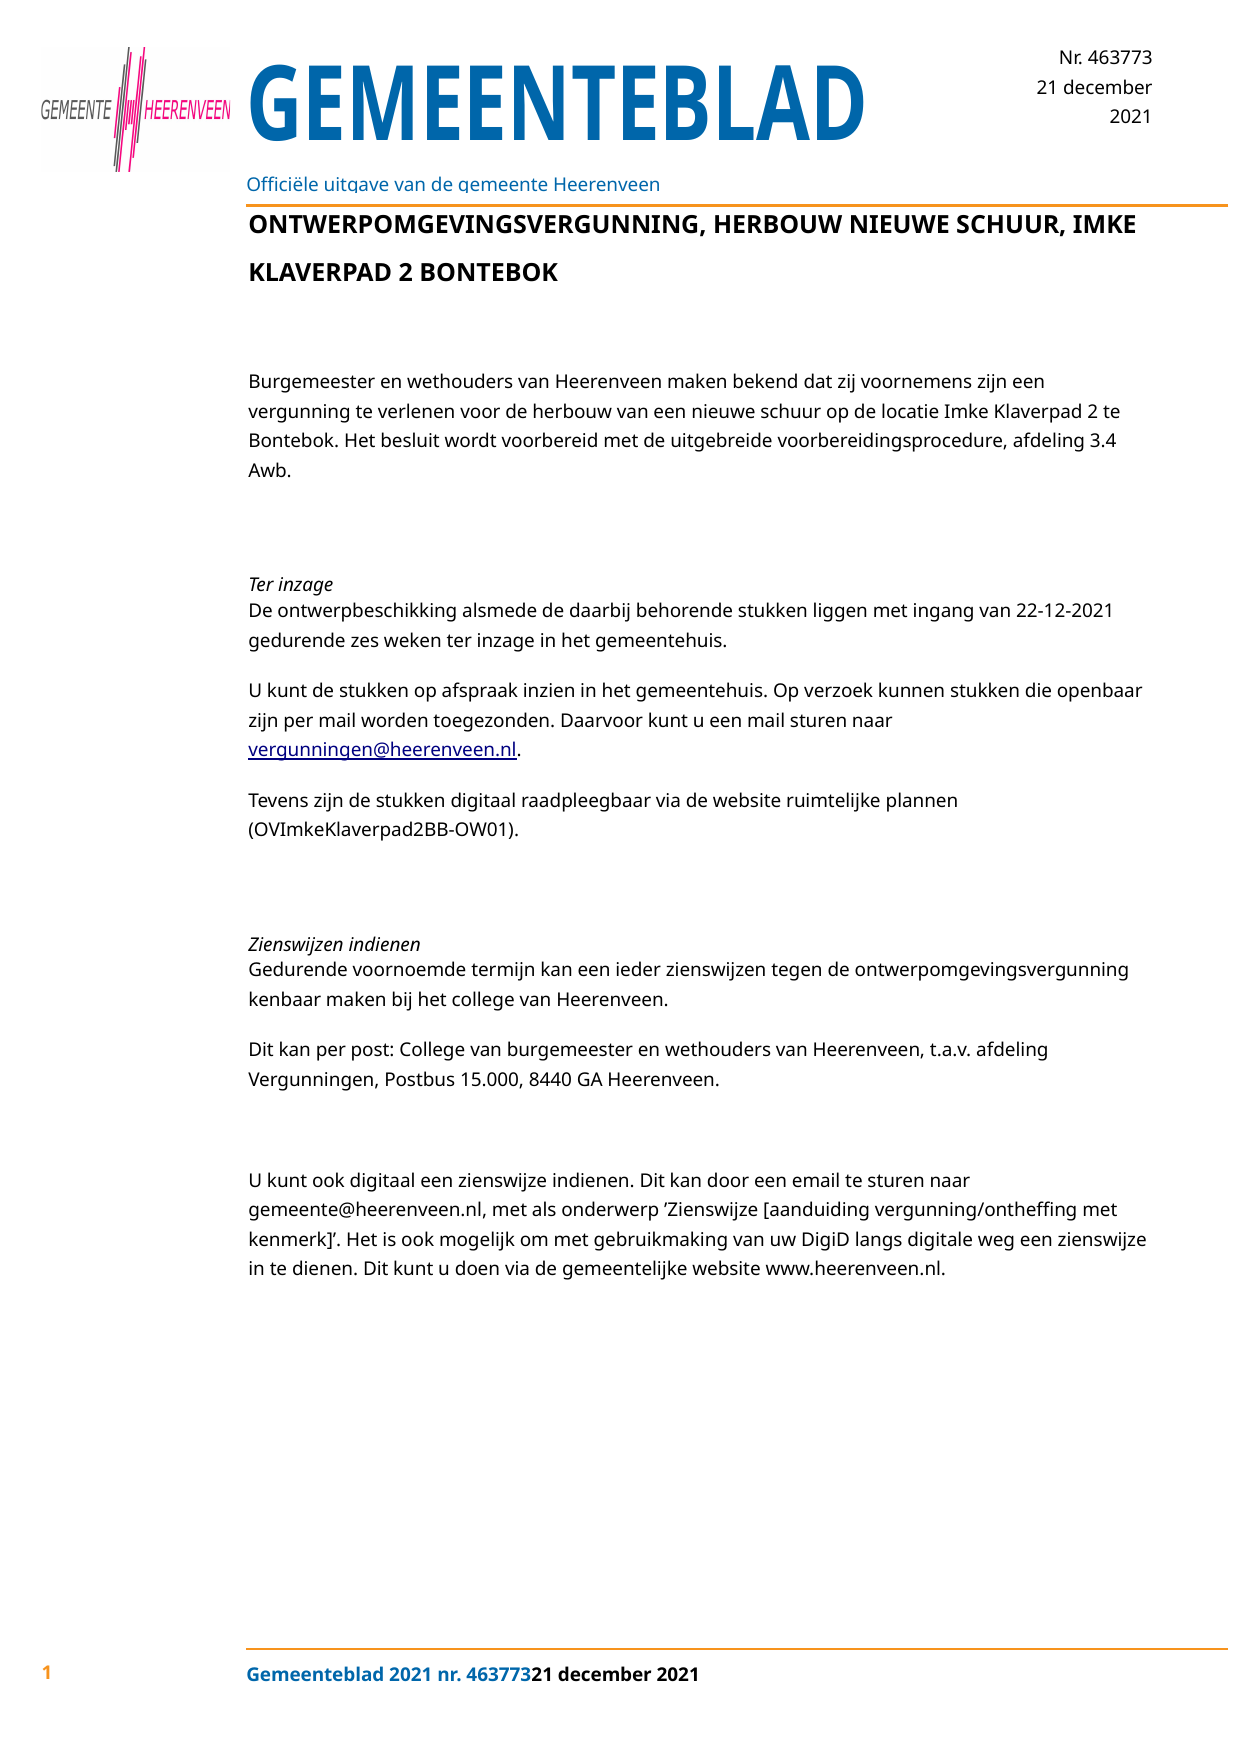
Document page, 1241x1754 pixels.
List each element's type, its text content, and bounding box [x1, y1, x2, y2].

text Tevens zijn de stukken digitaal raadpleegbaar via de website ruimtelijke plannen (OVImkeKlaverpad2BB-OW01). [248, 787, 1152, 842]
text Dit kan per post: College van burgemeester en wethouders van Heerenveen, t.a.v. afdeling Vergunningen, Postbus 15.000, 8440 GA Heerenveen. [248, 1036, 1152, 1092]
text ONTWERPOMGEVINGSVERGUNNING, HERBOUW NIEUWE SCHUUR, IMKE KLAVERPAD 2 BONTEBOK [248, 207, 1152, 288]
text De ontwerpbeschikking alsmede de daarbij behorende stukken liggen met ingang van 22-12-2021 gedurende zes weken ter inzage in het gemeentehuis. [248, 597, 1152, 652]
text Ter inzage [248, 571, 1152, 597]
text U kunt ook digitaal een zienswijze indienen. Dit kan door een email te sturen naar gemeente@heerenveen.nl, met als onderwerp ’Zienswijze [aanduiding vergunning/ontheffing met kenmerk]’. Het is ook mogelijk om met gebruikmaking van uw DigiD langs digitale weg een zienswijze in te dienen. Dit kunt u doen via de gemeentelijke website www.heerenveen.nl. [248, 1167, 1152, 1281]
text Zienswijzen indienen [248, 931, 1152, 956]
text U kunt de stukken op afspraak inzien in het gemeentehuis. Op verzoek kunnen stukken die openbaar zijn per mail worden toegezonden. Daarvoor kunt u een mail sturen naar vergunningen@heerenveen.nl. [248, 677, 1152, 762]
text Burgemeester en wethouders van Heerenveen maken bekend dat zij voornemens zijn een vergunning te verlenen voor de herbouw van een nieuwe schuur op de locatie Imke Klaverpad 2 te Bontebok. Het besluit wordt voorbereid met de uitgebreide voorbereidingsprocedure, afdeling 3.4 Awb. [248, 368, 1152, 483]
picture [41, 47, 231, 172]
text Gedurende voornoemde termijn kan een ieder zienswijzen tegen de ontwerpomgevingsvergunning kenbaar maken bij het college van Heerenveen. [248, 956, 1152, 1012]
